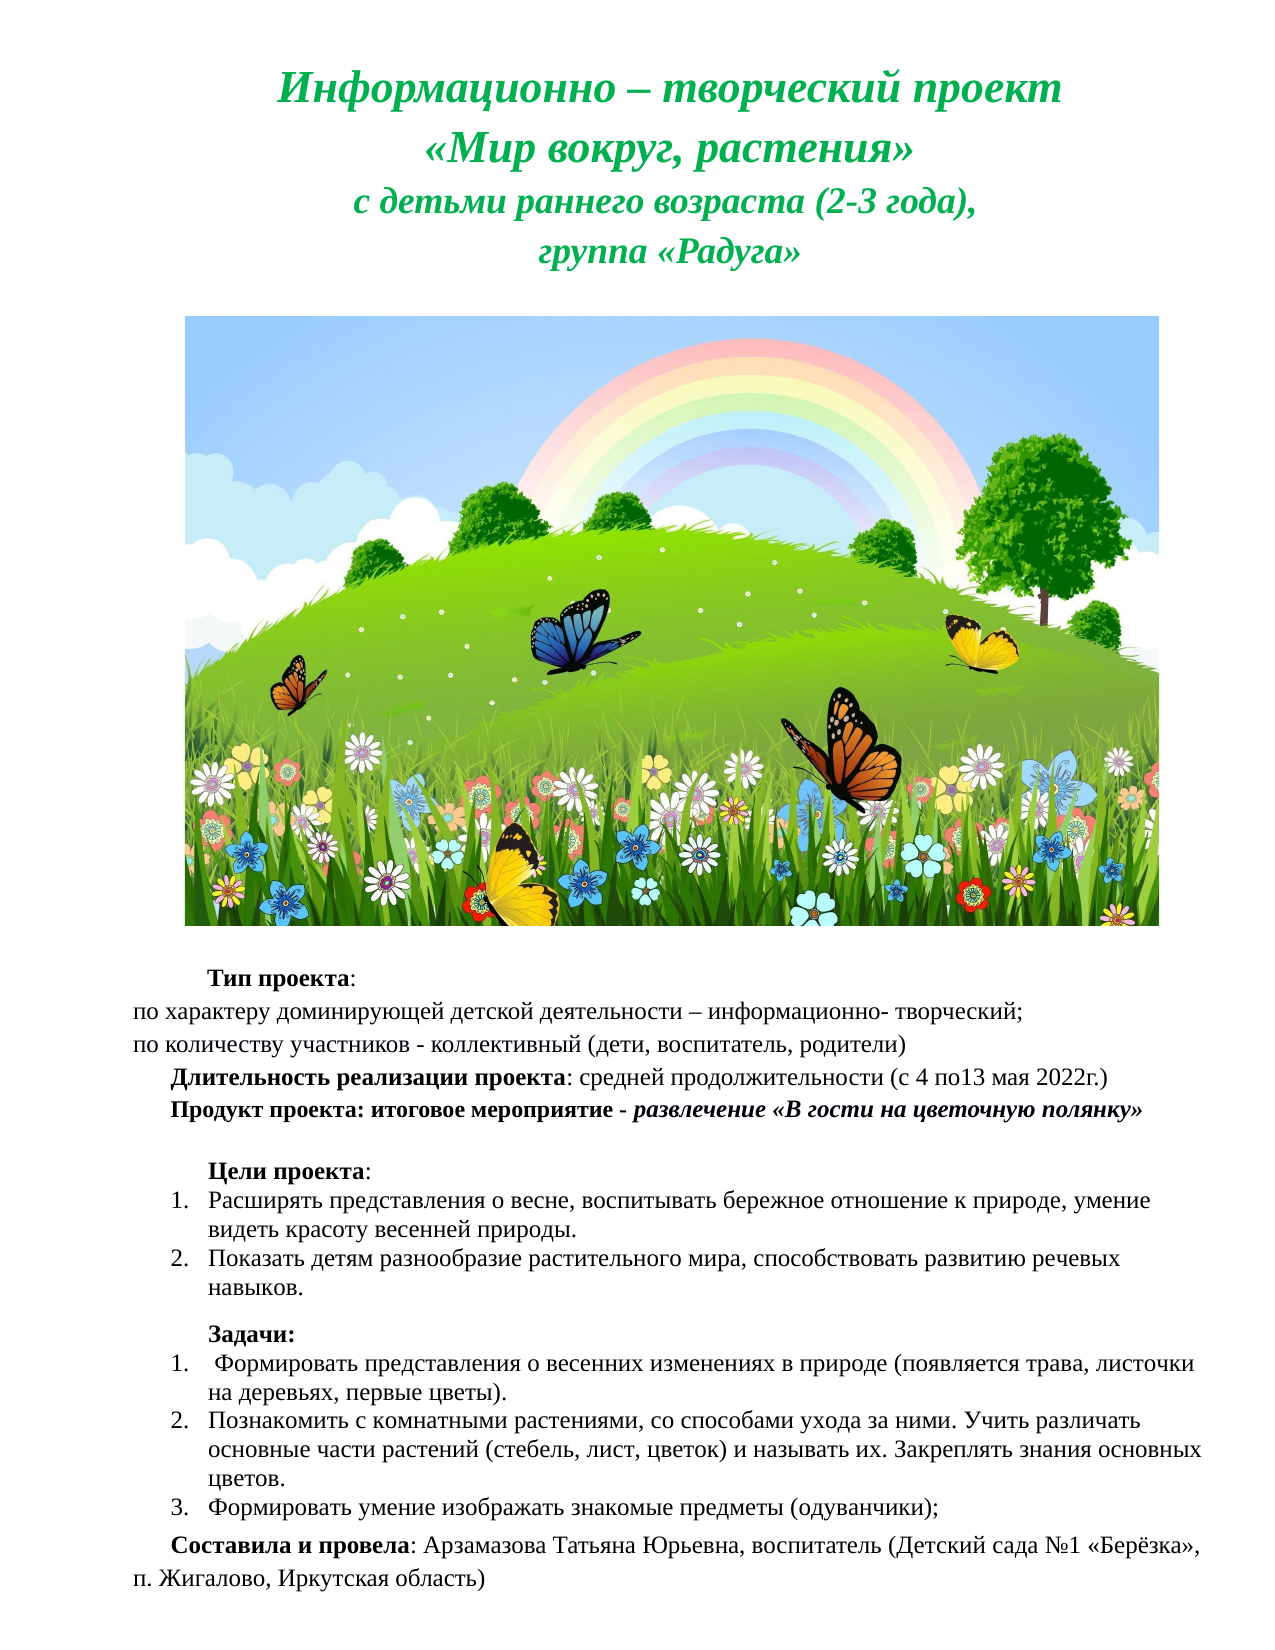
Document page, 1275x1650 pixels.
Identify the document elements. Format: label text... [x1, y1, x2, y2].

list Формировать представления о весенних изменениях в природе (появляется трава, листочки на деревьях, первые цветы). [170, 1348, 1211, 1405]
text Информационно – творческий проект [133, 59, 1211, 112]
list Формировать умение изображать знакомые предметы (одуванчики); [170, 1492, 1211, 1520]
text Тип проекта: [133, 963, 1211, 991]
text группа «Радуга» [133, 228, 1211, 272]
text Составила и провела: Арзамазова Татьяна Юрьевна, воспитатель (Детский сада №1 «Берёзка», п. Жигалово, Иркутская область) [133, 1530, 1211, 1591]
text Цели проекта: [208, 1156, 1211, 1185]
text Задачи: [208, 1319, 1211, 1348]
text Длительность реализации проекта: средней продолжительности (с 4 по13 мая 2022г.) [133, 1062, 1211, 1091]
text по характеру доминирующей детской деятельности – информационно- творческий; [133, 996, 1211, 1024]
text «Мир вокруг, растения» с детьми раннего возраста (2-3 года), [133, 120, 1211, 222]
list Познакомить с комнатными растениями, со способами ухода за ними. Учить различать основные части растений (стебель, лист, цветок) и называть их. Закреплять знания основных цветов. [170, 1405, 1211, 1492]
text Продукт проекта: итоговое мероприятие - развлечение «В гости на цветочную полянку» [133, 1095, 1200, 1123]
list Расширять представления о весне, воспитывать бережное отношение к природе, умение видеть красоту весенней природы. [170, 1185, 1211, 1243]
text по количеству участников - коллективный (дети, воспитатель, родители) [133, 1029, 1211, 1057]
list Показать детям разнообразие растительного мира, способствовать развитию речевых навыков. [170, 1243, 1211, 1301]
